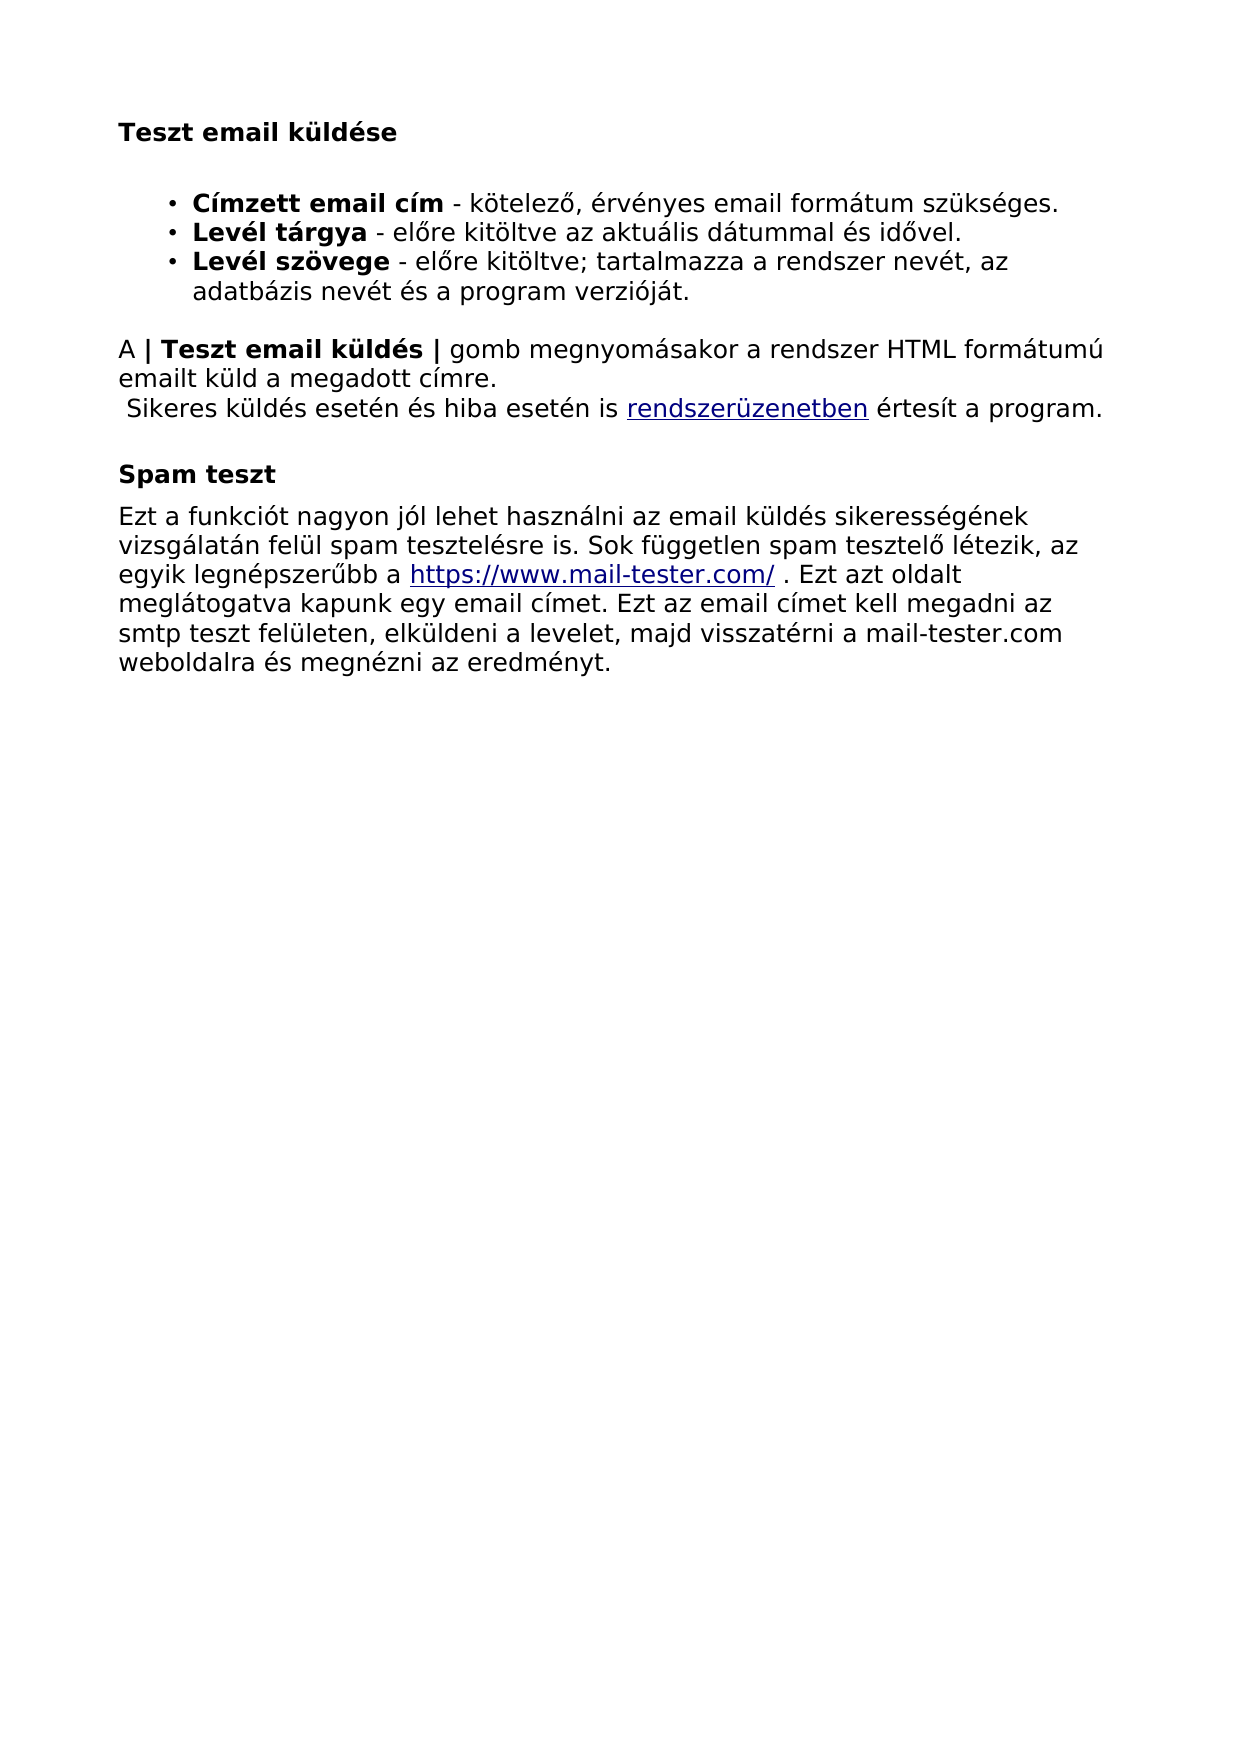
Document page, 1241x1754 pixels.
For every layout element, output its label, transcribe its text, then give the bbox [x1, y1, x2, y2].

list Levél szövege - előre kitöltve; tartalmazza a rendszer nevét, az adatbázis nevét és a program verzióját. [177, 248, 1122, 306]
subtitle Teszt email küldése [118, 118, 1122, 147]
text A | Teszt email küldés | gomb megnyomásakor a rendszer HTML formátumú emailt küld a megadott címre. Sikeres küldés esetén és hiba esetén is rendszerüzenetben értesít a program. [118, 335, 1122, 423]
subtitle Spam teszt [118, 460, 1122, 489]
list Címzett email cím - kötelező, érvényes email formátum szükséges. [177, 189, 1122, 218]
text Ezt a funkciót nagyon jól lehet használni az email küldés sikerességének vizsgálatán felül spam tesztelésre is. Sok független spam tesztelő létezik, az egyik legnépszerűbb a https://www.mail-tester.com/ . Ezt azt oldalt meglátogatva kapunk egy email címet. Ezt az email címet kell megadni az smtp teszt felületen, elküldeni a levelet, majd visszatérni a mail-tester.com weboldalra és megnézni az eredményt. [118, 502, 1122, 677]
list Levél tárgya - előre kitöltve az aktuális dátummal és idővel. [177, 218, 1122, 248]
